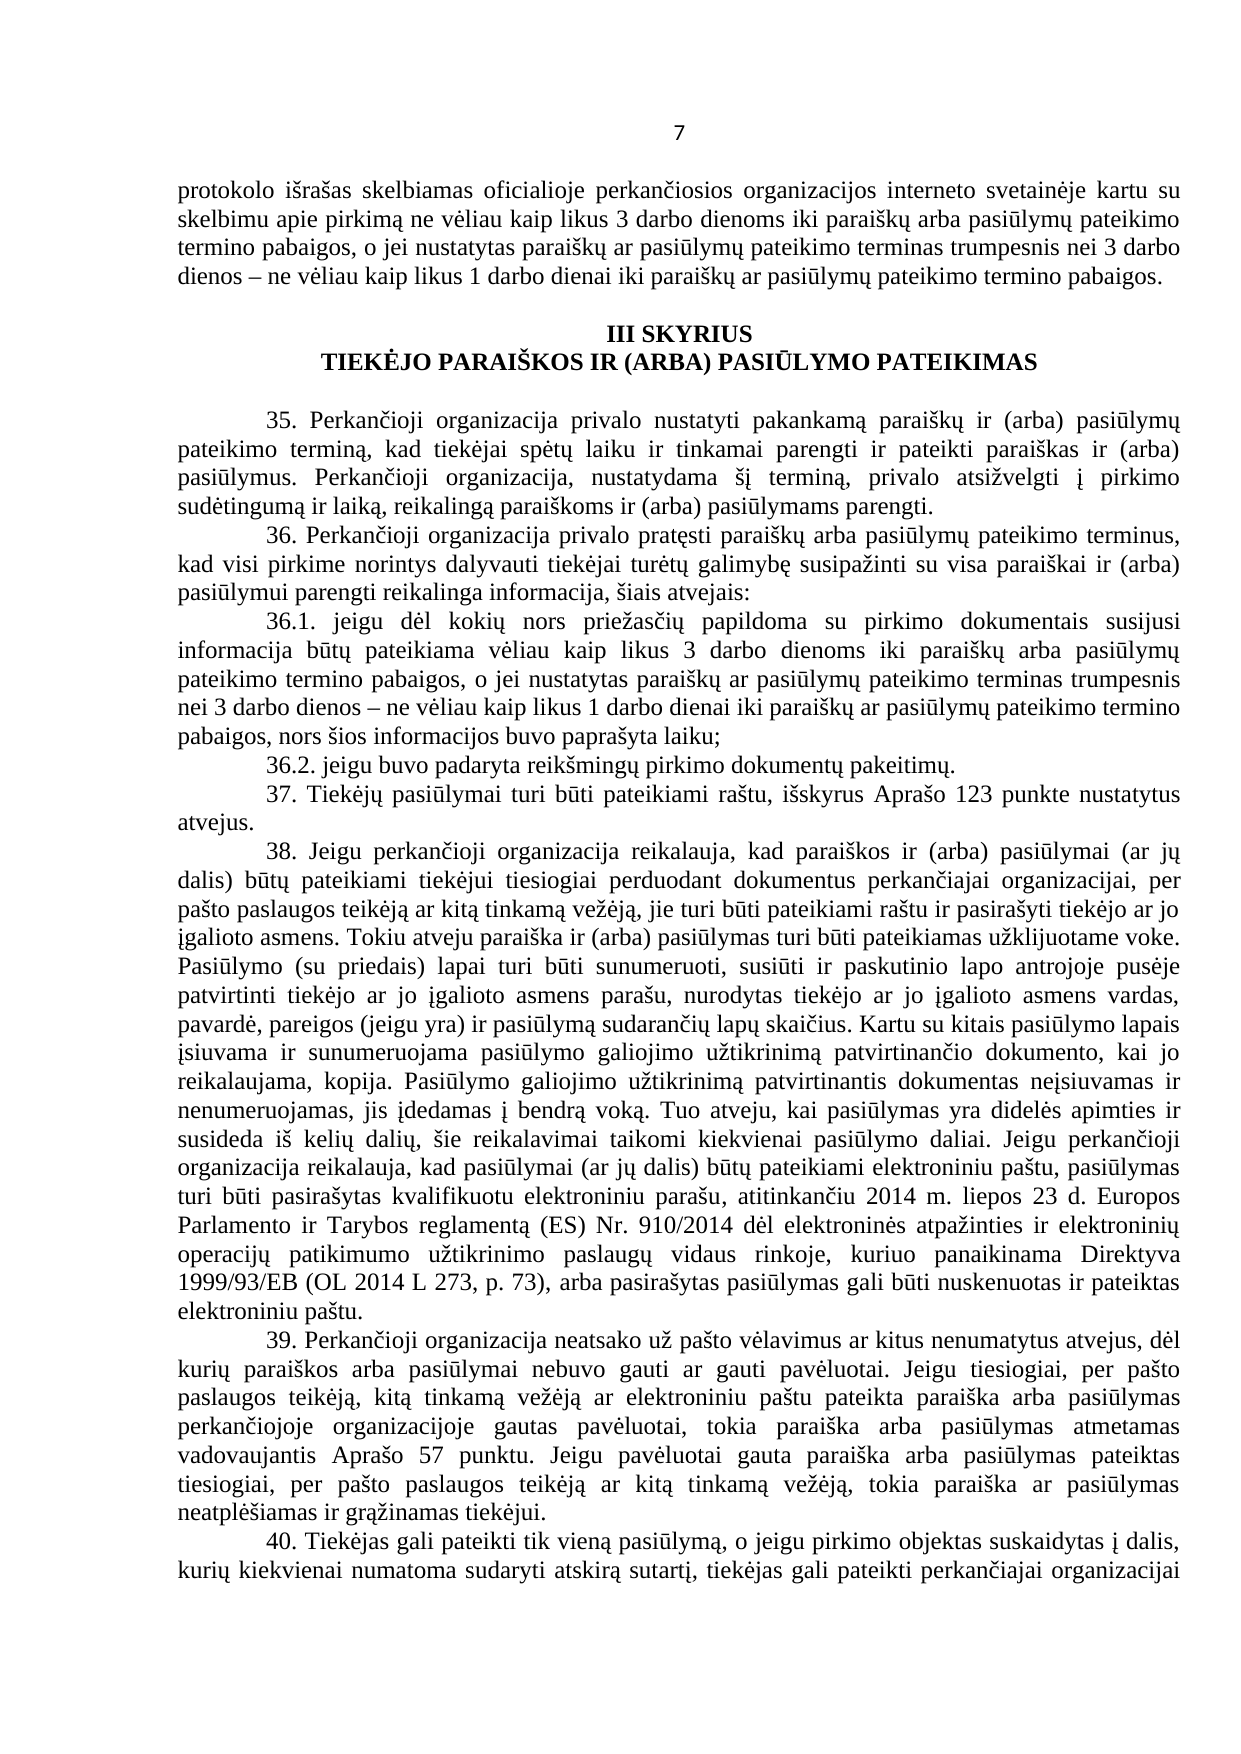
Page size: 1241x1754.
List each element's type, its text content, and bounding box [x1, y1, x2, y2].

text TIEKĖJO PARAIŠKOS IR (ARBA) PASIŪLYMO PATEIKIMAS [177, 347, 1181, 376]
text 36.1. jeigu dėl kokių nors priežasčių papildoma su pirkimo dokumentais susijusi informacija būtų pateikiama vėliau kaip likus 3 darbo dienoms iki paraiškų arba pasiūlymų pateikimo termino pabaigos, o jei nustatytas paraiškų ar pasiūlymų pateikimo terminas trumpesnis nei 3 darbo dienos – ne vėliau kaip likus 1 darbo dienai iki paraiškų ar pasiūlymų pateikimo termino pabaigos, nors šios informacijos buvo paprašyta laiku; [177, 606, 1181, 750]
text 38. Jeigu perkančioji organizacija reikalauja, kad paraiškos ir (arba) pasiūlymai (ar jų dalis) būtų pateikiami tiekėjui tiesiogiai perduodant dokumentus perkančiajai organizacijai, per pašto paslaugos teikėją ar kitą tinkamą vežėją, jie turi būti pateikiami raštu ir pasirašyti tiekėjo ar jo įgalioto asmens. Tokiu atveju paraiška ir (arba) pasiūlymas turi būti pateikiamas užklijuotame voke. Pasiūlymo (su priedais) lapai turi būti sunumeruoti, susiūti ir paskutinio lapo antrojoje pusėje patvirtinti tiekėjo ar jo įgalioto asmens parašu, nurodytas tiekėjo ar jo įgalioto asmens vardas, pavardė, pareigos (jeigu yra) ir pasiūlymą sudarančių lapų skaičius. Kartu su kitais pasiūlymo lapais įsiuvama ir sunumeruojama pasiūlymo galiojimo užtikrinimą patvirtinančio dokumento, kai jo reikalaujama, kopija. Pasiūlymo galiojimo užtikrinimą patvirtinantis dokumentas neįsiuvamas ir nenumeruojamas, jis įdedamas į bendrą voką. Tuo atveju, kai pasiūlymas yra didelės apimties ir susideda iš kelių dalių, šie reikalavimai taikomi kiekvienai pasiūlymo daliai. Jeigu perkančioji organizacija reikalauja, kad pasiūlymai (ar jų dalis) būtų pateikiami elektroniniu paštu, pasiūlymas turi būti pasirašytas kvalifikuotu elektroniniu parašu, atitinkančiu 2014 m. liepos 23 d. Europos Parlamento ir Tarybos reglamentą (ES) Nr. 910/2014 dėl elektroninės atpažinties ir elektroninių operacijų patikimumo užtikrinimo paslaugų vidaus rinkoje, kuriuo panaikinama Direktyva 1999/93/EB (OL 2014 L 273, p. 73), arba pasirašytas pasiūlymas gali būti nuskenuotas ir pateiktas elektroniniu paštu. [177, 836, 1181, 1325]
text 35. Perkančioji organizacija privalo nustatyti pakankamą paraiškų ir (arba) pasiūlymų pateikimo terminą, kad tiekėjai spėtų laiku ir tinkamai parengti ir pateikti paraiškas ir (arba) pasiūlymus. Perkančioji organizacija, nustatydama šį terminą, privalo atsižvelgti į pirkimo sudėtingumą ir laiką, reikalingą paraiškoms ir (arba) pasiūlymams parengti. [177, 405, 1181, 520]
text 37. Tiekėjų pasiūlymai turi būti pateikiami raštu, išskyrus Aprašo 123 punkte nustatytus atvejus. [177, 779, 1181, 836]
text 36. Perkančioji organizacija privalo pratęsti paraiškų arba pasiūlymų pateikimo terminus, kad visi pirkime norintys dalyvauti tiekėjai turėtų galimybę susipažinti su visa paraiškai ir (arba) pasiūlymui parengti reikalinga informacija, šiais atvejais: [177, 520, 1181, 606]
text protokolo išrašas skelbiamas oficialioje perkančiosios organizacijos interneto svetainėje kartu su skelbimu apie pirkimą ne vėliau kaip likus 3 darbo dienoms iki paraiškų arba pasiūlymų pateikimo termino pabaigos, o jei nustatytas paraiškų ar pasiūlymų pateikimo terminas trumpesnis nei 3 darbo dienos – ne vėliau kaip likus 1 darbo dienai iki paraiškų ar pasiūlymų pateikimo termino pabaigos. [177, 175, 1181, 290]
text 36.2. jeigu buvo padaryta reikšmingų pirkimo dokumentų pakeitimų. [177, 750, 1181, 779]
text III SKYRIUS [177, 319, 1181, 347]
text 39. Perkančioji organizacija neatsako už pašto vėlavimus ar kitus nenumatytus atvejus, dėl kurių paraiškos arba pasiūlymai nebuvo gauti ar gauti pavėluotai. Jeigu tiesiogiai, per pašto paslaugos teikėją, kitą tinkamą vežėją ar elektroniniu paštu pateikta paraiška arba pasiūlymas perkančiojoje organizacijoje gautas pavėluotai, tokia paraiška arba pasiūlymas atmetamas vadovaujantis Aprašo 57 punktu. Jeigu pavėluotai gauta paraiška arba pasiūlymas pateiktas tiesiogiai, per pašto paslaugos teikėją ar kitą tinkamą vežėją, tokia paraiška ar pasiūlymas neatplėšiamas ir grąžinamas tiekėjui. [177, 1325, 1181, 1526]
text 40. Tiekėjas gali pateikti tik vieną pasiūlymą, o jeigu pirkimo objektas suskaidytas į dalis, kurių kiekvienai numatoma sudaryti atskirą sutartį, tiekėjas gali pateikti perkančiajai organizacijai [177, 1526, 1181, 1584]
